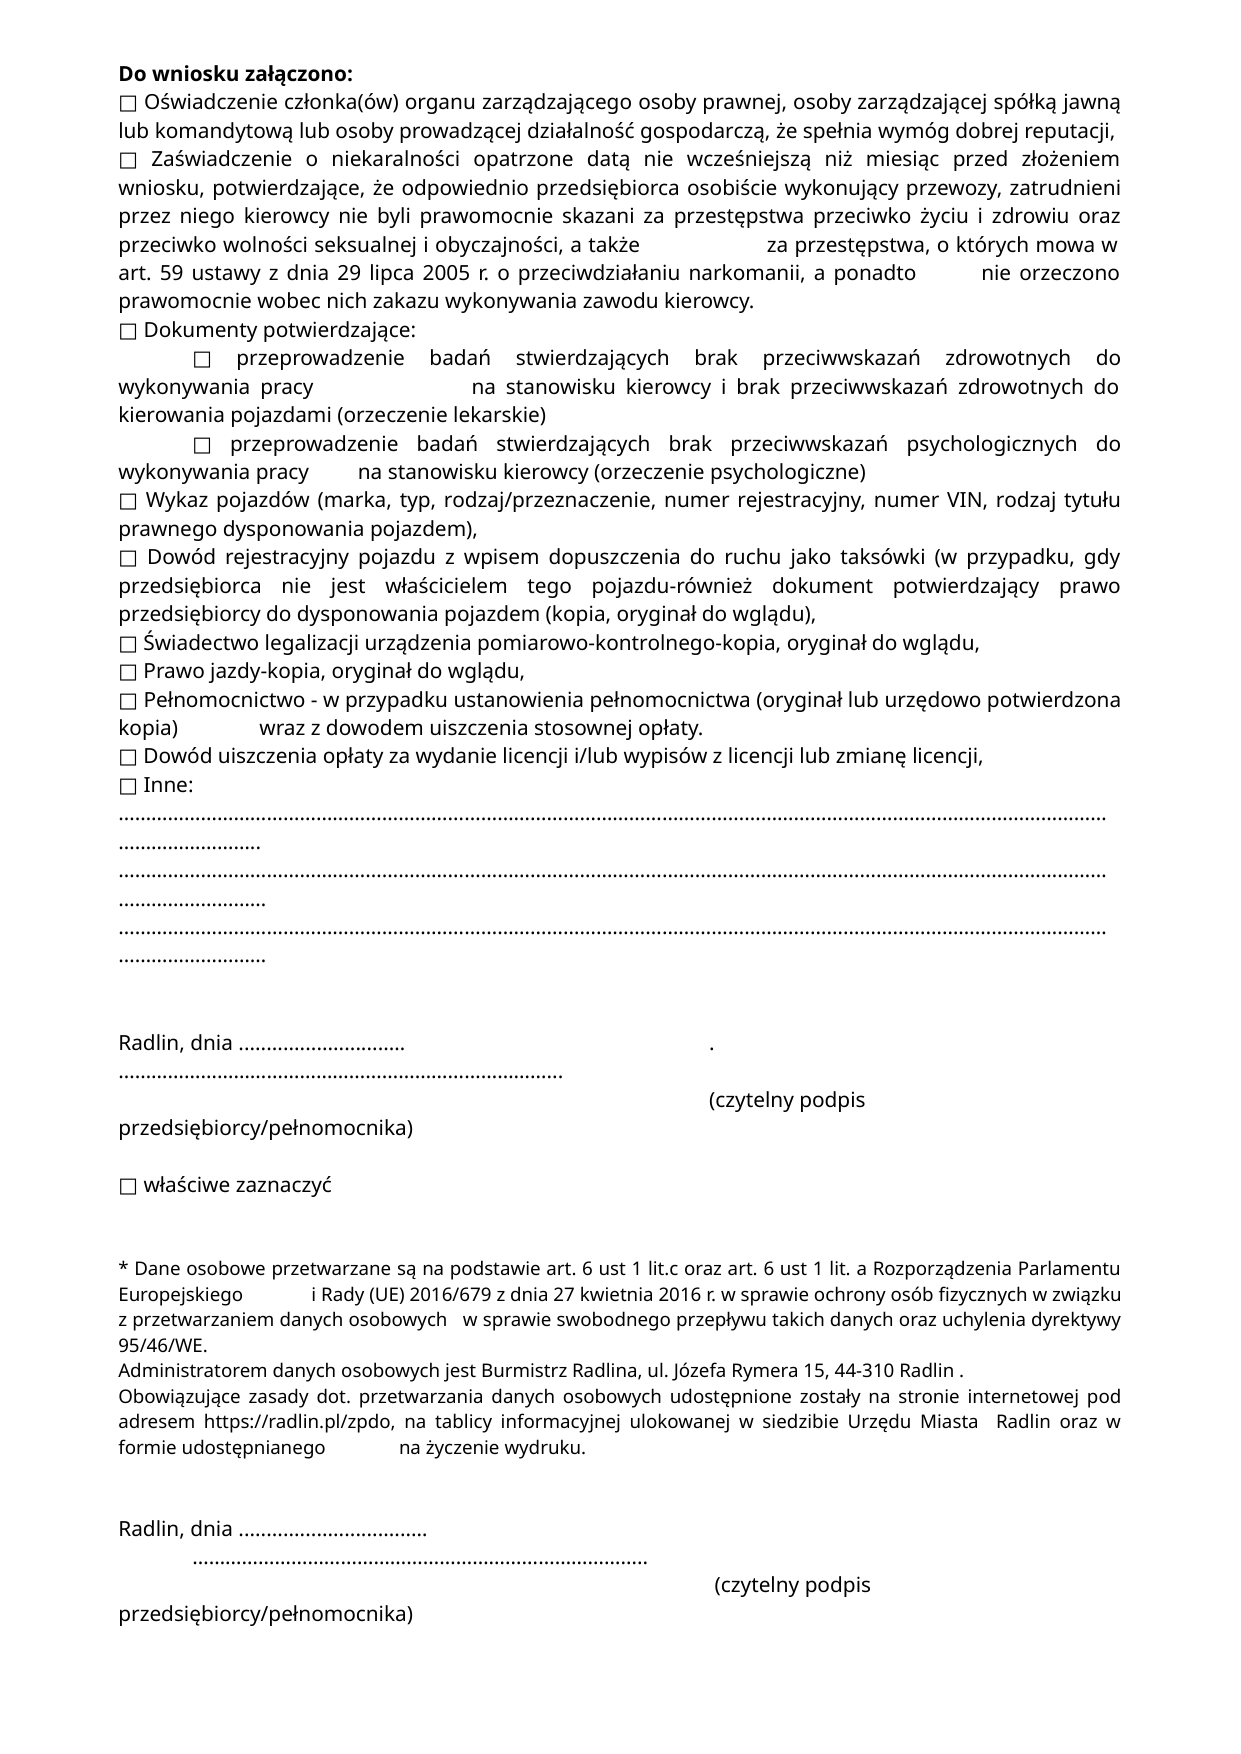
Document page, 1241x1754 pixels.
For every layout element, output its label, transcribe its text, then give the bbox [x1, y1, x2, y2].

text □ Wykaz pojazdów (marka, typ, rodzaj/przeznaczenie, numer rejestracyjny, numer VIN, rodzaj tytułu prawnego dysponowania pojazdem), [118, 486, 1122, 542]
text □ właściwe zaznaczyć [118, 1170, 1122, 1199]
text ……………………………………………………………………………………………………………………………………………………………………………………… [118, 912, 1122, 969]
text □ przeprowadzenie badań stwierdzających brak przeciwwskazań psychologicznych do wykonywania pracy na stanowisku kierowcy (orzeczenie psychologiczne) [118, 429, 1122, 486]
text Do wniosku załączono: [118, 59, 1122, 87]
text □ Inne: [118, 770, 1122, 798]
text * Dane osobowe przetwarzane są na podstawie art. 6 ust 1 lit.c oraz art. 6 ust 1 lit. a Rozporządzenia Parlamentu Europejskiego i Rady (UE) 2016/679 z dnia 27 kwietnia 2016 r. w sprawie ochrony osób fizycznych w związku z przetwarzaniem danych osobowych w sprawie swobodnego przepływu takich danych oraz uchylenia dyrektywy 95/46/WE. [118, 1256, 1122, 1358]
text □ przeprowadzenie badań stwierdzających brak przeciwwskazań zdrowotnych do wykonywania pracy na stanowisku kierowcy i brak przeciwwskazań zdrowotnych do kierowania pojazdami (orzeczenie lekarskie) [118, 343, 1122, 429]
text □ Pełnomocnictwo - w przypadku ustanowienia pełnomocnictwa (oryginał lub urzędowo potwierdzona kopia) wraz z dowodem uiszczenia stosownej opłaty. [118, 685, 1122, 742]
text Administratorem danych osobowych jest Burmistrz Radlina, ul. Józefa Rymera 15, 44-310 Radlin . [118, 1358, 1122, 1383]
text □ Prawo jazdy-kopia, oryginał do wglądu, [118, 656, 1122, 685]
text (czytelny podpis przedsiębiorcy/pełnomocnika) [118, 1571, 1122, 1627]
text Radlin, dnia ...............................… ……………………………………………………………………….. [118, 1514, 1122, 1571]
text (czytelny podpis przedsiębiorcy/pełnomocnika) [118, 1085, 1122, 1142]
text Radlin, dnia ...........................… .……………………………………………………………………... [118, 1028, 1122, 1085]
text □ Dowód uiszczenia opłaty za wydanie licencji i/lub wypisów z licencji lub zmianę licencji, [118, 742, 1122, 770]
text □ Zaświadczenie o niekaralności opatrzone datą nie wcześniejszą niż miesiąc przed złożeniem wniosku, potwierdzające, że odpowiednio przedsiębiorca osobiście wykonujący przewozy, zatrudnieni przez niego kierowcy nie byli prawomocnie skazani za przestępstwa przeciwko życiu i zdrowiu oraz przeciwko wolności seksualnej i obyczajności, a także za przestępstwa, o których mowa w art. 59 ustawy z dnia 29 lipca 2005 r. o przeciwdziałaniu narkomanii, a ponadto nie orzeczono prawomocnie wobec nich zakazu wykonywania zawodu kierowcy. [118, 144, 1122, 315]
text □ Dokumenty potwierdzające: [118, 315, 1122, 343]
text □ Oświadczenie członka(ów) organu zarządzającego osoby prawnej, osoby zarządzającej spółką jawną lub komandytową lub osoby prowadzącej działalność gospodarczą, że spełnia wymóg dobrej reputacji, [118, 87, 1122, 144]
text ……………………………………………………………………………………………………………………………………………………………………………………… [118, 855, 1122, 912]
text □ Dowód rejestracyjny pojazdu z wpisem dopuszczenia do ruchu jako taksówki (w przypadku, gdy przedsiębiorca nie jest właścicielem tego pojazdu-również dokument potwierdzający prawo przedsiębiorcy do dysponowania pojazdem (kopia, oryginał do wglądu), [118, 542, 1122, 628]
text …………………………………………………………………………………………………………………………………………………………………………………….. [118, 798, 1122, 855]
text Obowiązujące zasady dot. przetwarzania danych osobowych udostępnione zostały na stronie internetowej pod adresem https://radlin.pl/zpdo, na tablicy informacyjnej ulokowanej w siedzibie Urzędu Miasta Radlin oraz w formie udostępnianego na życzenie wydruku. [118, 1383, 1122, 1460]
text □ Świadectwo legalizacji urządzenia pomiarowo-kontrolnego-kopia, oryginał do wglądu, [118, 628, 1122, 656]
